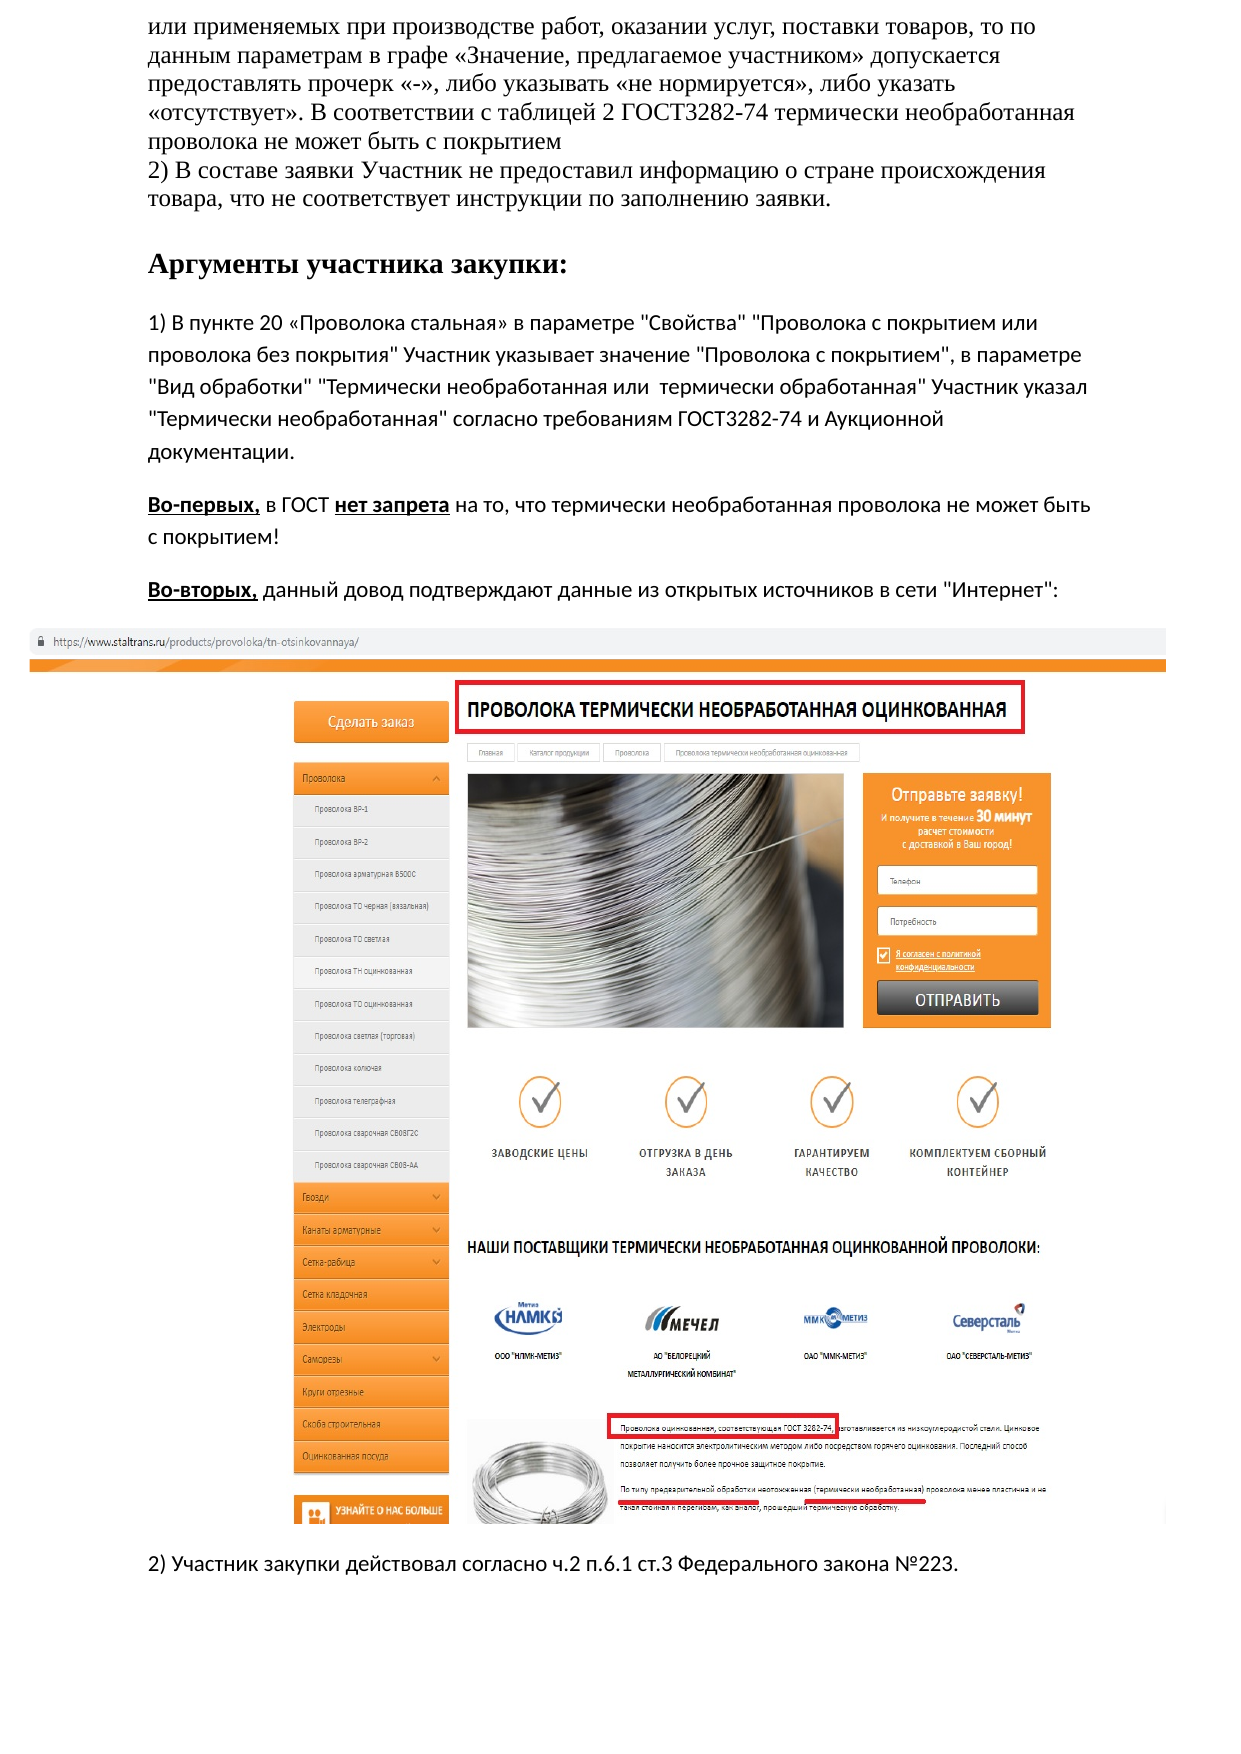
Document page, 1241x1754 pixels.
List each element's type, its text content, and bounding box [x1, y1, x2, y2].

text Во-вторых, данный довод подтверждают данные из открытых источников в сети "Интернет": [148, 575, 1092, 603]
text Во-первых, в ГОСТ нет запрета на то, что термически необработанная проволока не может быть с покрытием! [148, 490, 1092, 550]
text Аргументы участника закупки: [148, 246, 1092, 279]
picture [29, 628, 1166, 1524]
text или применяемых при производстве работ, оказании услуг, поставки товаров, то по данным параметрам в графе «Значение, предлагаемое участником» допускается предоставлять прочерк «-», либо указывать «не нормируется», либо указать «отсутствует». В соответствии с таблицей 2 ГОСТ3282-74 термически необработанная проволока не может быть с покрытием [148, 11, 1092, 155]
text 1) В пункте 20 «Проволока стальная» в параметре "Свойства" "Проволока с покрытием или проволока без покрытия" Участник указывает значение "Проволока с покрытием", в параметре "Вид обработки" "Термически необработанная или термически обработанная" Участник указал "Термически необработанная" согласно требованиям ГОСТ3282-74 и Аукционной документации. [148, 308, 1092, 465]
text 2) В составе заявки Участник не предоставил информацию о стране происхождения товара, что не соответствует инструкции по заполнению заявки. [148, 155, 1092, 212]
text 2) Участник закупки действовал согласно ч.2 п.6.1 ст.3 Федерального закона №223. [148, 1549, 1092, 1577]
